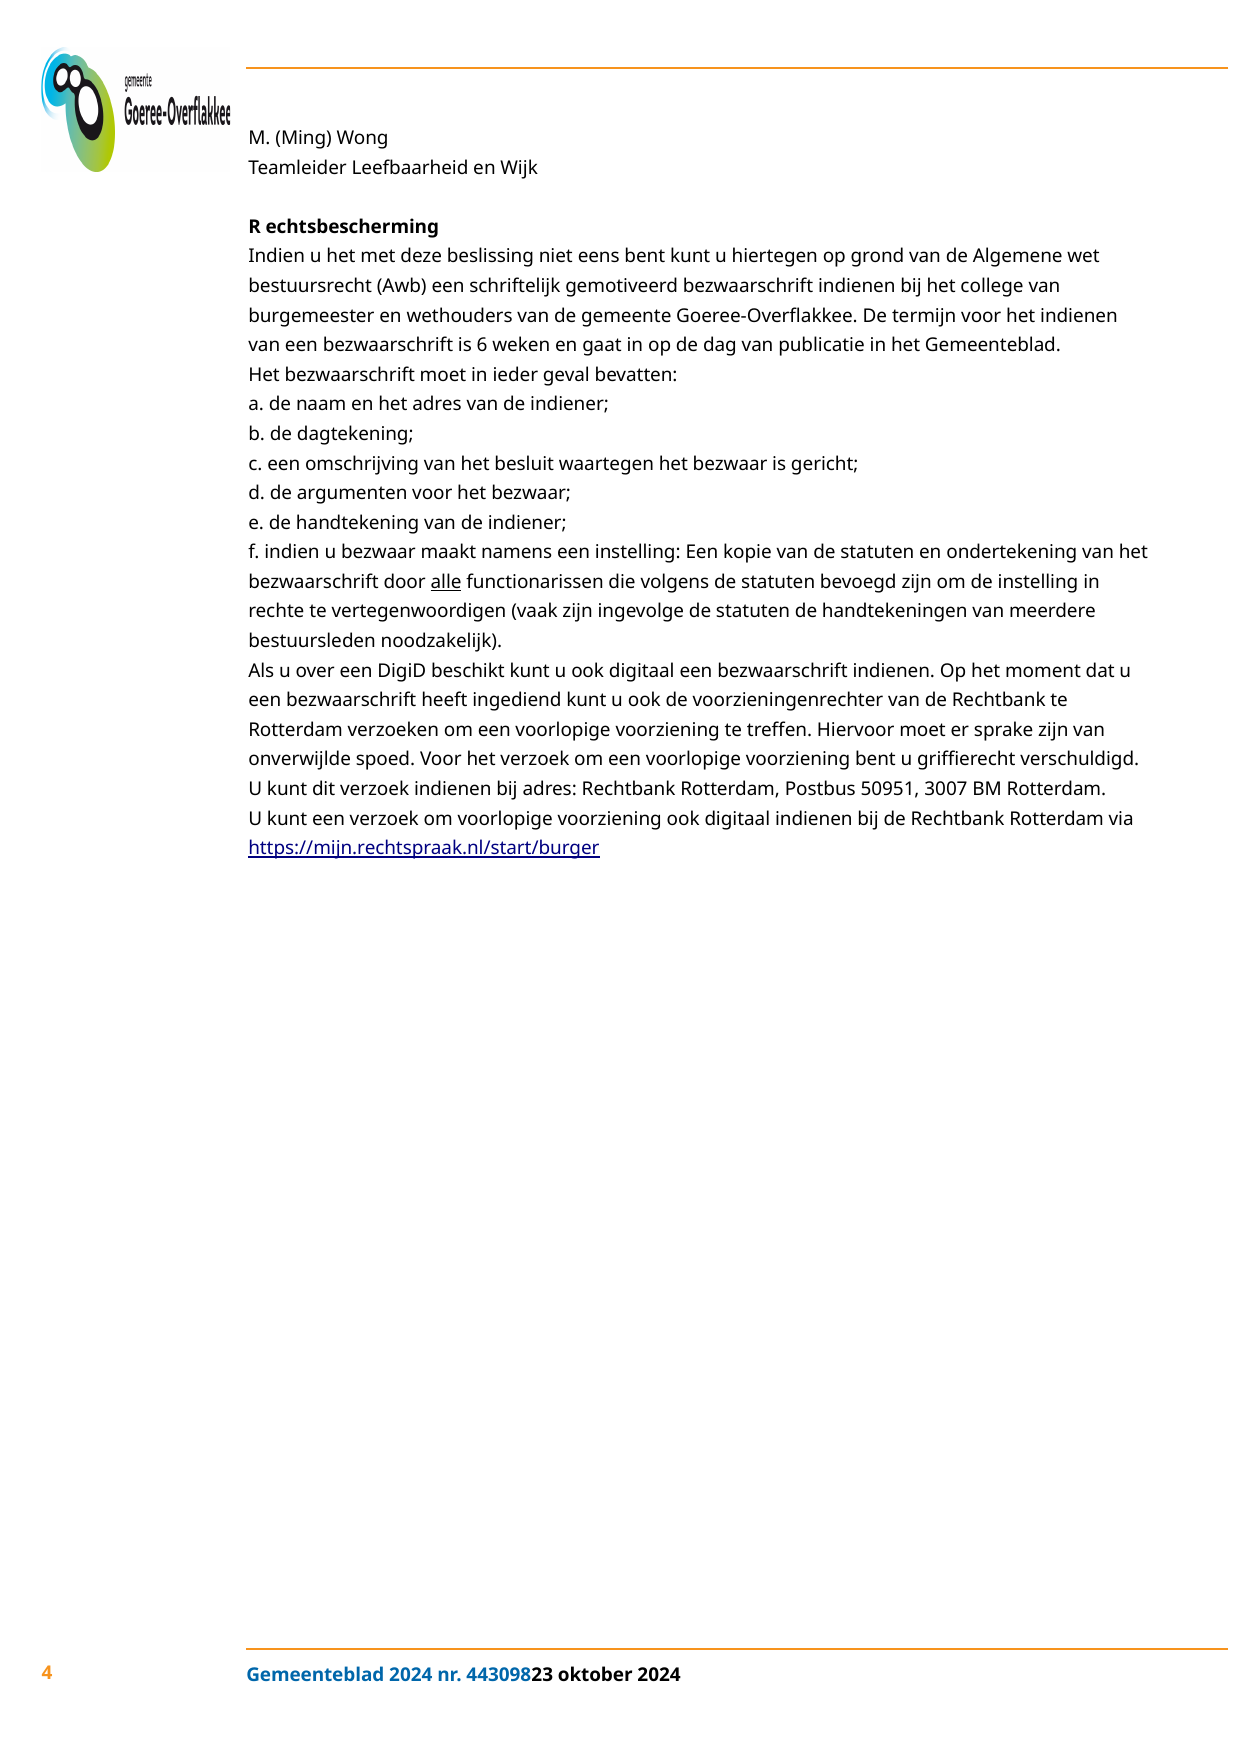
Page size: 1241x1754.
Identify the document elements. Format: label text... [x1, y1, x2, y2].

text e. de handtekening van de indiener; [248, 509, 1152, 535]
picture [41, 47, 231, 172]
text Indien u het met deze beslissing niet eens bent kunt u hiertegen op grond van de Algemene wet bestuursrecht (Awb) een schriftelijk gemotiveerd bezwaarschrift indienen bij het college van burgemeester en wethouders van de gemeente Goeree-Overflakkee. De termijn voor het indienen van een bezwaarschrift is 6 weken en gaat in op de dag van publicatie in het Gemeenteblad. [248, 243, 1152, 357]
text b. de dagtekening; [248, 420, 1152, 446]
text Als u over een DigiD beschikt kunt u ook digitaal een bezwaarschrift indienen. Op het moment dat u een bezwaarschrift heeft ingediend kunt u ook de voorzieningenrechter van de Rechtbank te Rotterdam verzoeken om een voorlopige voorziening te treffen. Hiervoor moet er sprake zijn van onverwijlde spoed. Voor het verzoek om een voorlopige voorziening bent u griffierecht verschuldigd. U kunt dit verzoek indienen bij adres: Rechtbank Rotterdam, Postbus 50951, 3007 BM Rotterdam. [248, 657, 1152, 801]
text f. indien u bezwaar maakt namens een instelling: Een kopie van de statuten en ondertekening van het bezwaarschrift door alle functionarissen die volgens de statuten bevoegd zijn om de instelling in rechte te vertegenwoordigen (vaak zijn ingevolge de statuten de handtekeningen van meerdere bestuursleden noodzakelijk). [248, 538, 1152, 653]
text Teamleider Leefbaarheid en Wijk [248, 154, 1152, 180]
text M. (Ming) Wong [248, 124, 1152, 150]
text c. een omschrijving van het besluit waartegen het bezwaar is gericht; [248, 450, 1152, 476]
text U kunt een verzoek om voorlopige voorziening ook digitaal indienen bij de Rechtbank Rotterdam via https://mijn.rechtspraak.nl/start/burger [248, 805, 1152, 860]
text R echtsbescherming [248, 213, 1152, 239]
text a. de naam en het adres van de indiener; [248, 391, 1152, 416]
text d. de argumenten voor het bezwaar; [248, 479, 1152, 505]
text Het bezwaarschrift moet in ieder geval bevatten: [248, 361, 1152, 387]
